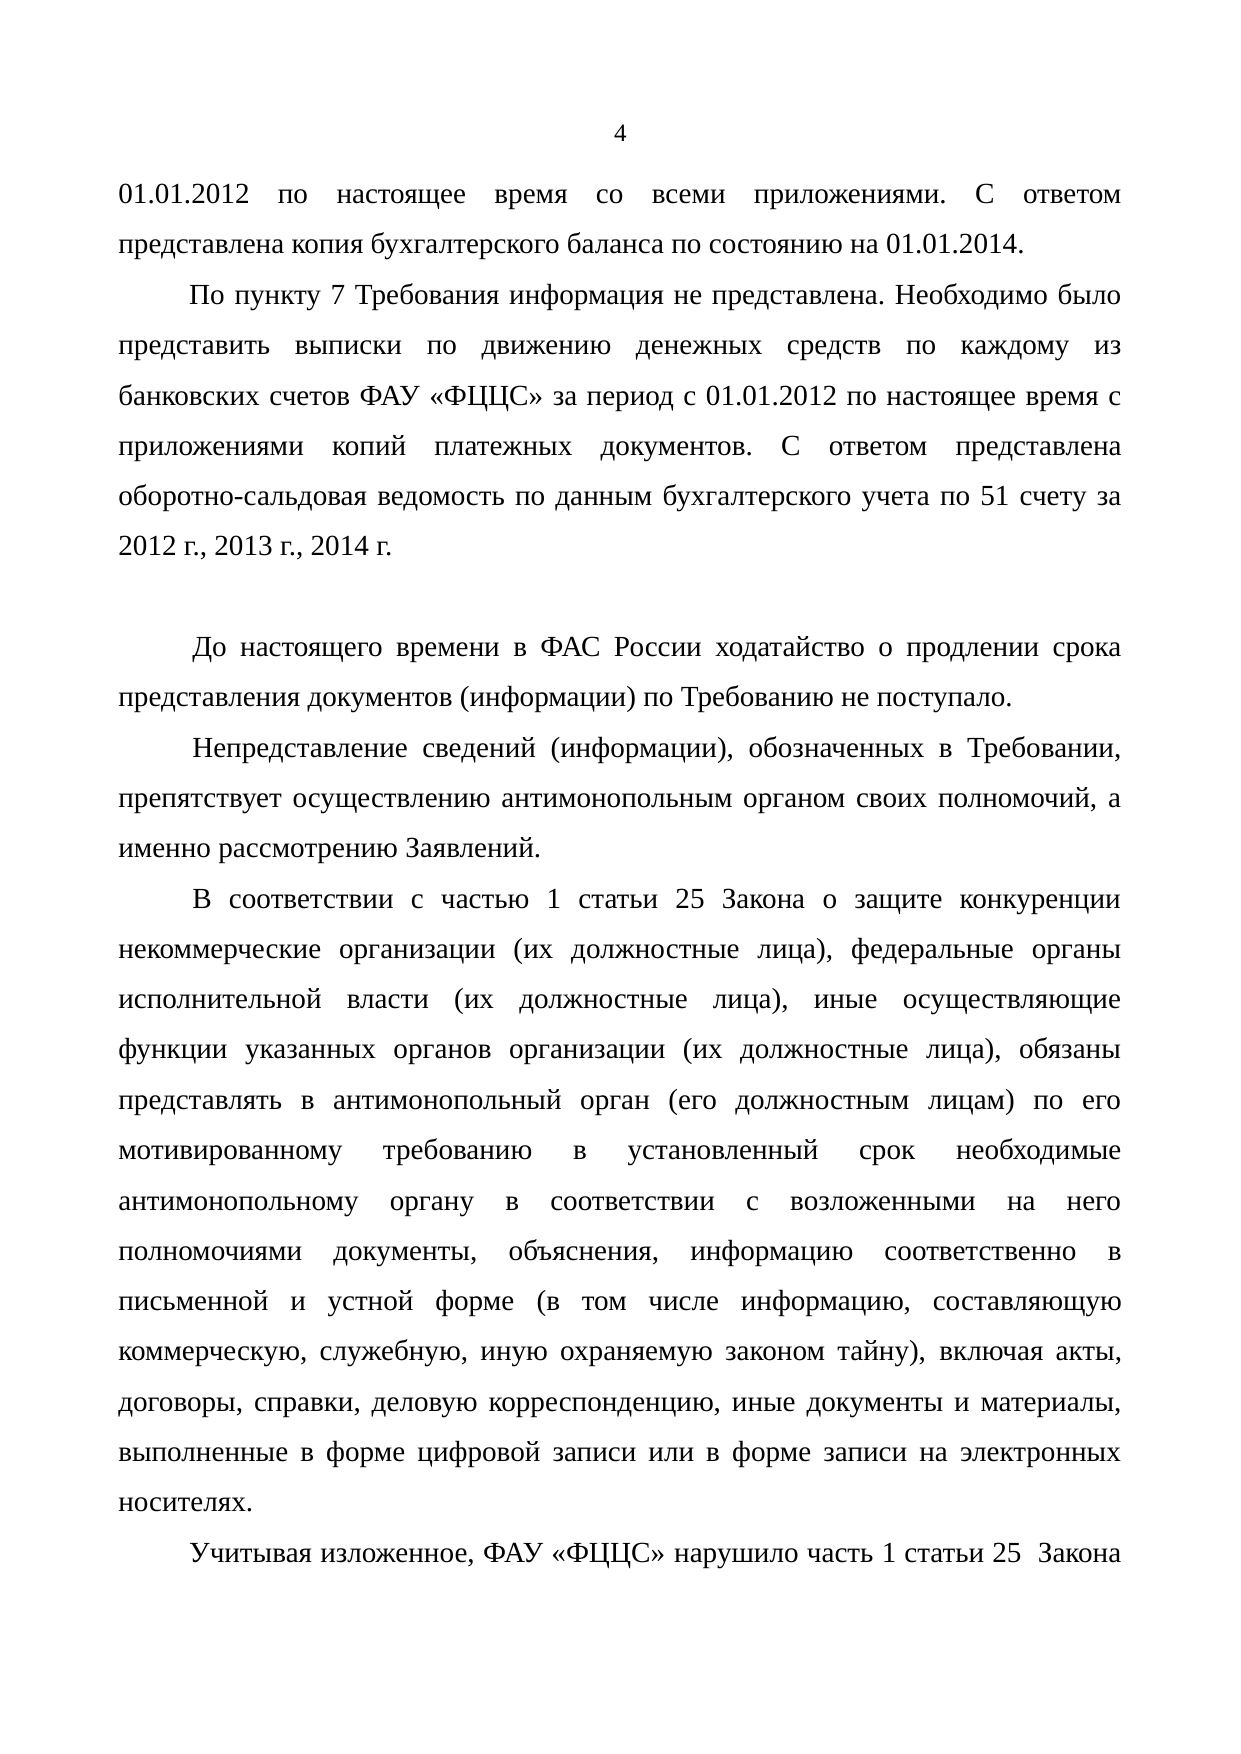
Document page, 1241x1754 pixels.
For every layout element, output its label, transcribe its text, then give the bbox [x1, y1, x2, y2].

text В соответствии с частью 1 статьи 25 Закона о защите конкуренции некоммерческие организации (их должностные лица), федеральные органы исполнительной власти (их должностные лица), иные осуществляющие функции указанных органов организации (их должностные лица), обязаны представлять в антимонопольный орган (его должностным лицам) по его мотивированному требованию в установленный срок необходимые антимонопольному органу в соответствии с возложенными на него полномочиями документы, объяснения, информацию соответственно в письменной и устной форме (в том числе информацию, составляющую коммерческую, служебную, иную охраняемую законом тайну), включая акты, договоры, справки, деловую корреспонденцию, иные документы и материалы, выполненные в форме цифровой записи или в форме записи на электронных носителях. [118, 881, 1122, 1518]
text Непредставление сведений (информации), обозначенных в Требовании, препятствует осуществлению антимонопольным органом своих полномочий, а именно рассмотрению Заявлений. [118, 730, 1122, 864]
text Учитывая изложенное, ФАУ «ФЦЦС» нарушило часть 1 статьи 25 Закона [118, 1535, 1122, 1568]
text До настоящего времени в ФАС России ходатайство о продлении срока представления документов (информации) по Требованию не поступало. [118, 629, 1122, 713]
text 01.01.2012 по настоящее время со всеми приложениями. С ответом представлена копия бухгалтерского баланса по состоянию на 01.01.2014. [118, 176, 1122, 260]
text По пункту 7 Требования информация не представлена. Необходимо было представить выписки по движению денежных средств по каждому из банковских счетов ФАУ «ФЦЦС» за период с 01.01.2012 по настоящее время с приложениями копий платежных документов. С ответом представлена оборотно-сальдовая ведомость по данным бухгалтерского учета по 51 счету за 2012 г., 2013 г., 2014 г. [118, 277, 1122, 562]
